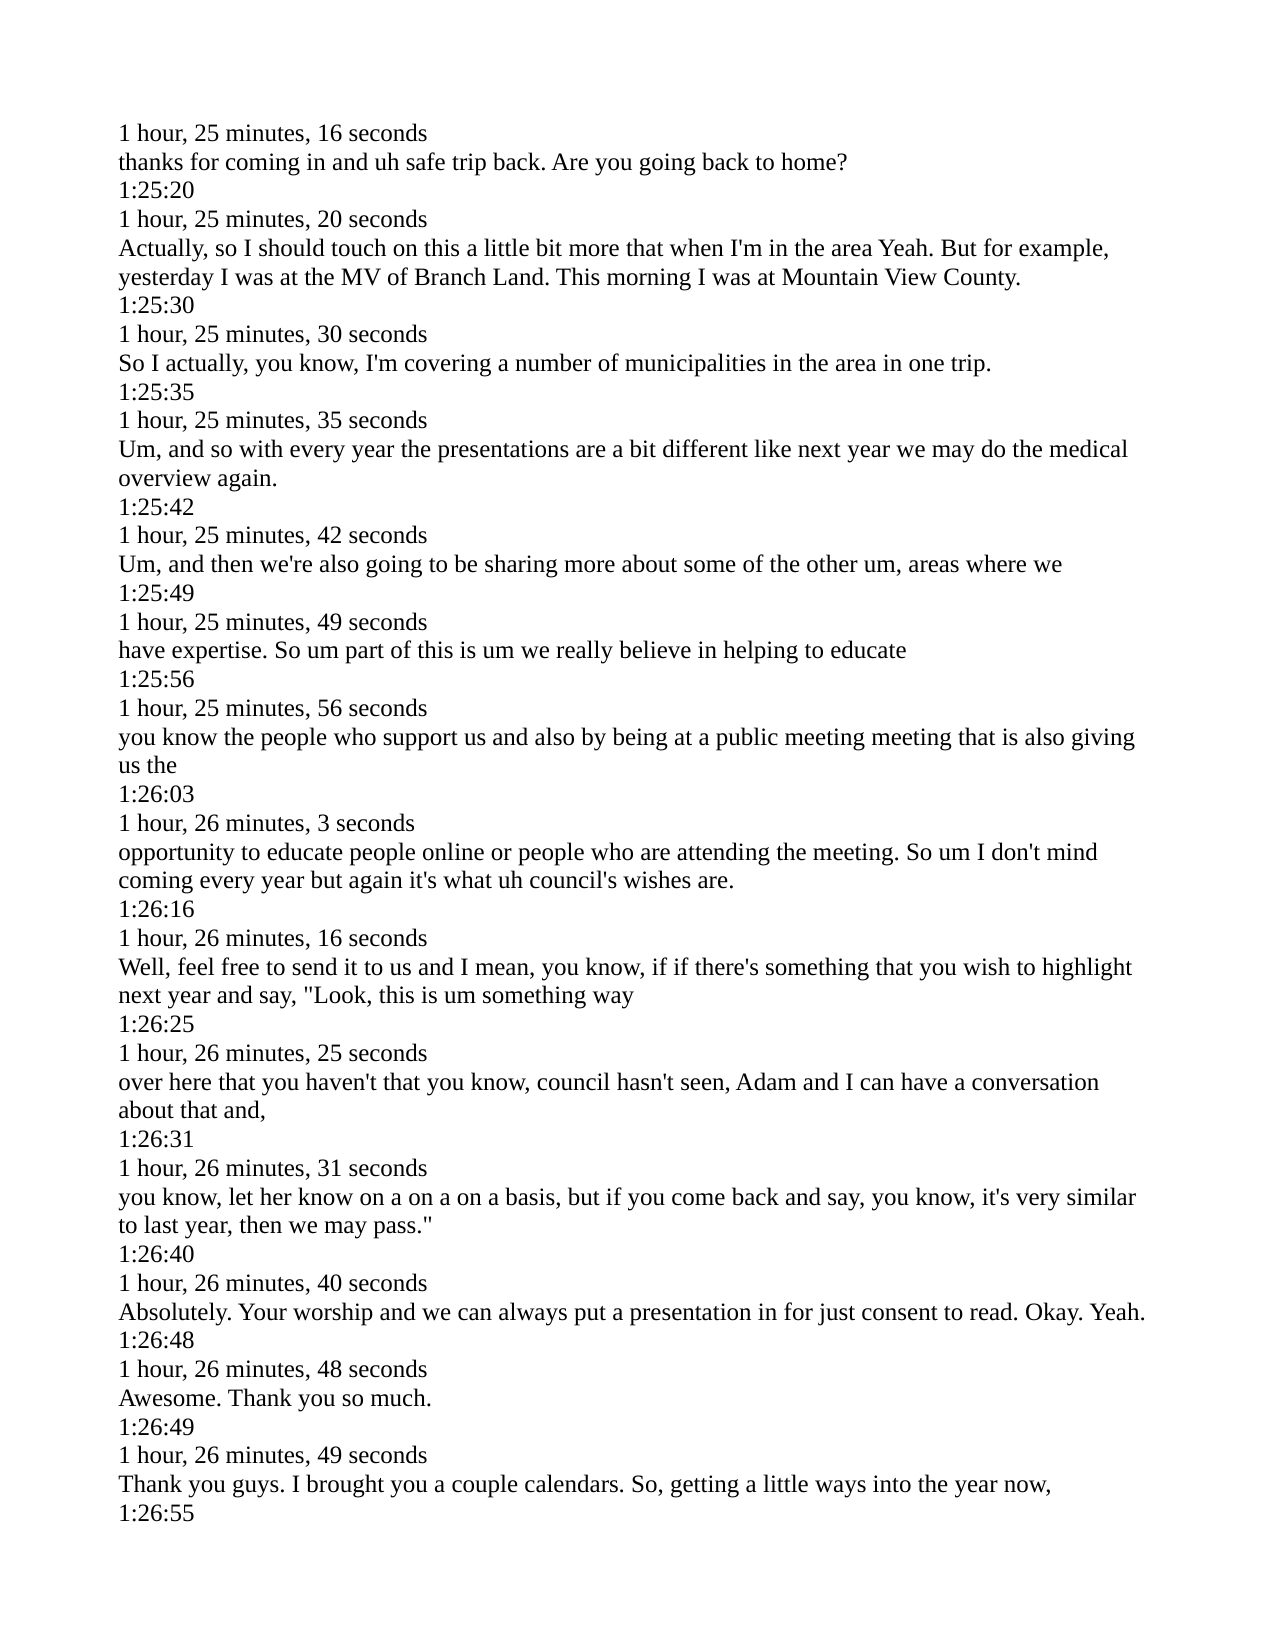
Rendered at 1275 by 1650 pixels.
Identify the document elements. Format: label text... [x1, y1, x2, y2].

text 1:25:49 [118, 578, 1157, 607]
text Um, and so with every year the presentations are a bit different like next year we may do the medical overview again. [118, 434, 1157, 492]
text 1 hour, 26 minutes, 3 seconds [118, 808, 1157, 837]
text 1:25:20 [118, 176, 1157, 204]
text 1 hour, 26 minutes, 16 seconds [118, 923, 1157, 952]
text 1 hour, 26 minutes, 49 seconds [118, 1441, 1157, 1469]
text Absolutely. Your worship and we can always put a presentation in for just consent to read. Okay. Yeah. [118, 1297, 1157, 1326]
text 1:26:25 [118, 1009, 1157, 1038]
text 1 hour, 25 minutes, 49 seconds [118, 607, 1157, 636]
text 1 hour, 26 minutes, 25 seconds [118, 1038, 1157, 1067]
text 1 hour, 25 minutes, 30 seconds [118, 319, 1157, 348]
text 1:25:42 [118, 492, 1157, 521]
text 1 hour, 26 minutes, 40 seconds [118, 1268, 1157, 1297]
text Well, feel free to send it to us and I mean, you know, if if there's something that you wish to highlight next year and say, "Look, this is um something way [118, 952, 1157, 1009]
text Awesome. Thank you so much. [118, 1383, 1157, 1412]
text So I actually, you know, I'm covering a number of municipalities in the area in one trip. [118, 348, 1157, 377]
text 1:26:03 [118, 779, 1157, 808]
text 1:26:31 [118, 1124, 1157, 1153]
text Actually, so I should touch on this a little bit more that when I'm in the area Yeah. But for example, yesterday I was at the MV of Branch Land. This morning I was at Mountain View County. [118, 233, 1157, 291]
text 1 hour, 26 minutes, 48 seconds [118, 1354, 1157, 1383]
text 1:25:56 [118, 664, 1157, 693]
text 1 hour, 25 minutes, 35 seconds [118, 406, 1157, 434]
text have expertise. So um part of this is um we really believe in helping to educate [118, 636, 1157, 664]
text thanks for coming in and uh safe trip back. Are you going back to home? [118, 147, 1157, 176]
text 1:25:30 [118, 291, 1157, 319]
text 1 hour, 25 minutes, 20 seconds [118, 204, 1157, 233]
text 1:26:16 [118, 894, 1157, 923]
text Thank you guys. I brought you a couple calendars. So, getting a little ways into the year now, [118, 1469, 1157, 1498]
text 1:26:55 [118, 1498, 1157, 1527]
text 1:25:35 [118, 377, 1157, 406]
text 1 hour, 26 minutes, 31 seconds [118, 1153, 1157, 1182]
text Um, and then we're also going to be sharing more about some of the other um, areas where we [118, 549, 1157, 578]
text you know, let her know on a on a on a basis, but if you come back and say, you know, it's very similar to last year, then we may pass." [118, 1182, 1157, 1239]
text over here that you haven't that you know, council hasn't seen, Adam and I can have a conversation about that and, [118, 1067, 1157, 1124]
text 1 hour, 25 minutes, 56 seconds [118, 693, 1157, 722]
text 1 hour, 25 minutes, 42 seconds [118, 521, 1157, 549]
text you know the people who support us and also by being at a public meeting meeting that is also giving us the [118, 722, 1157, 779]
text opportunity to educate people online or people who are attending the meeting. So um I don't mind coming every year but again it's what uh council's wishes are. [118, 837, 1157, 894]
text 1 hour, 25 minutes, 16 seconds [118, 118, 1157, 147]
text 1:26:40 [118, 1239, 1157, 1268]
text 1:26:49 [118, 1412, 1157, 1441]
text 1:26:48 [118, 1326, 1157, 1354]
